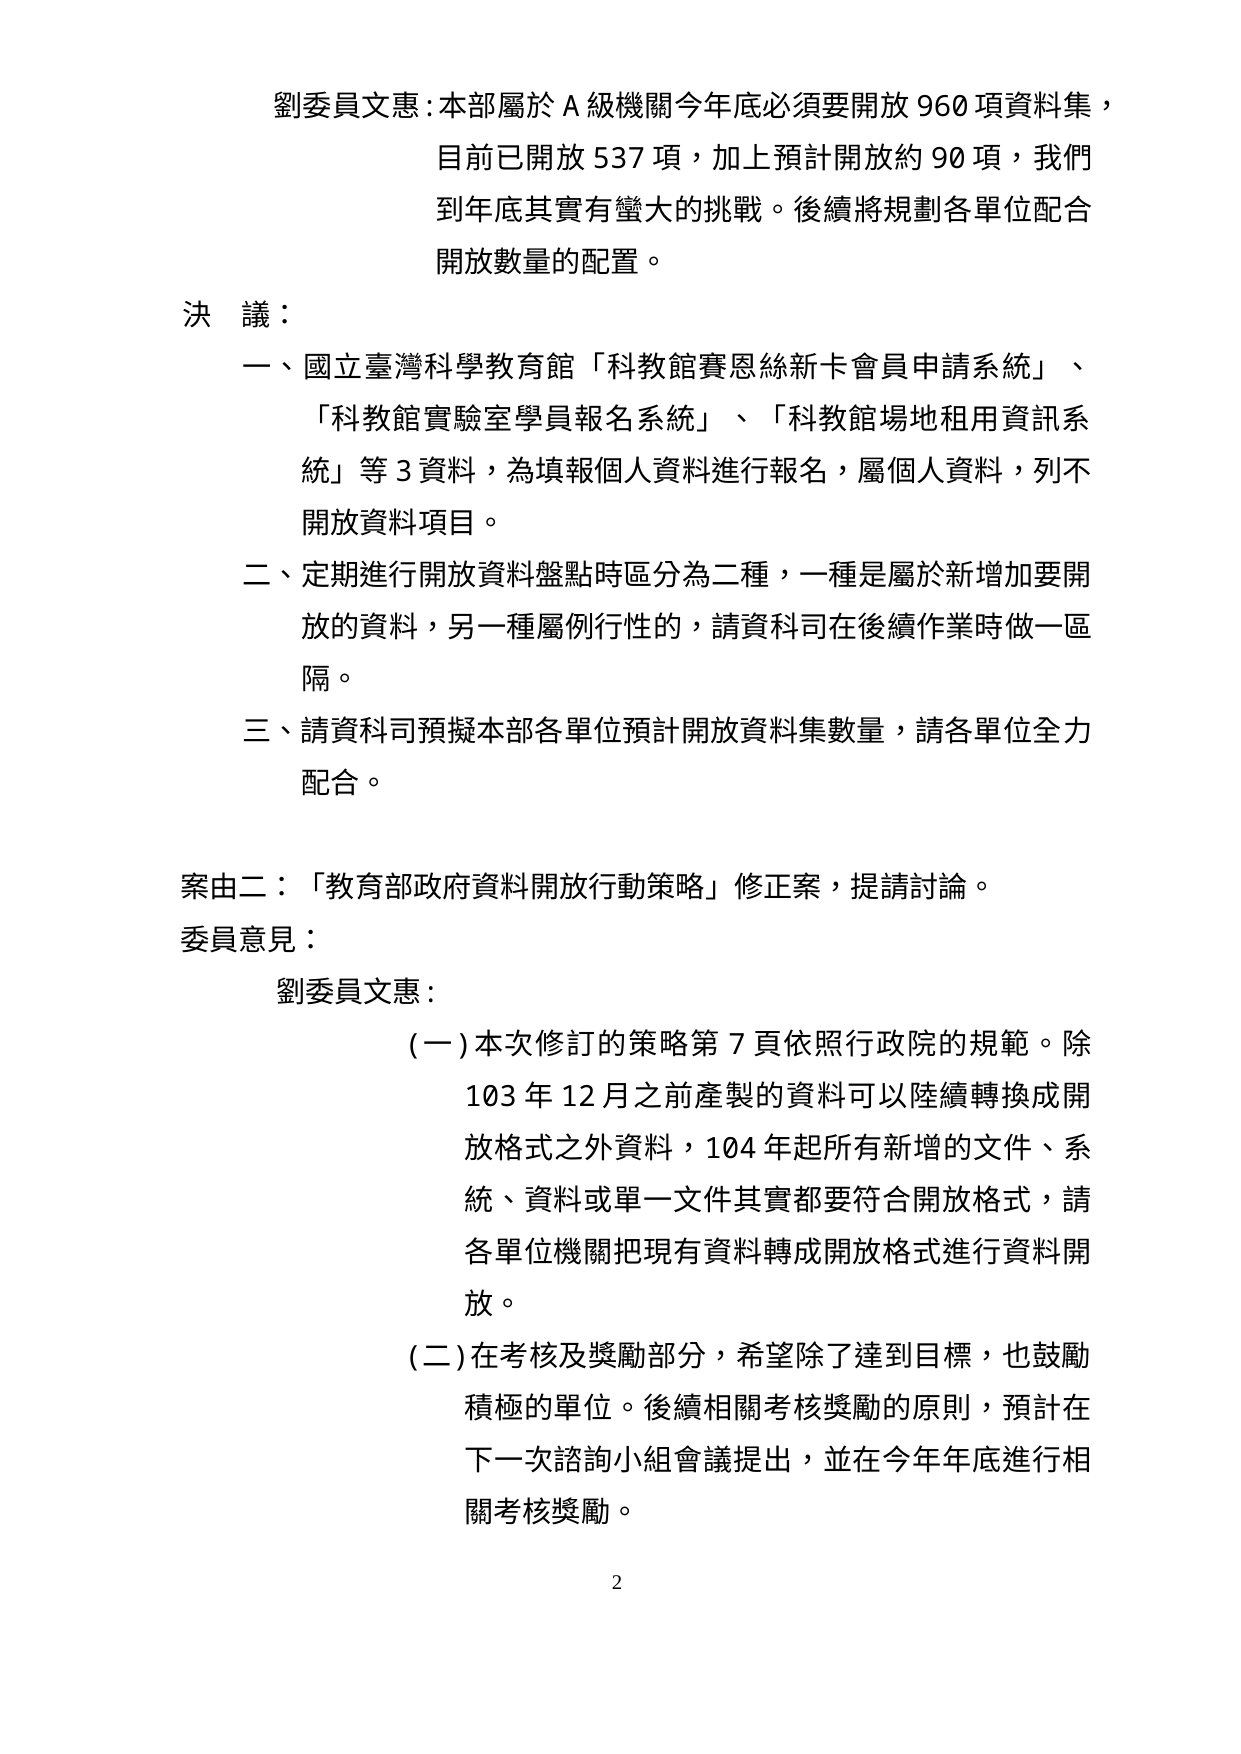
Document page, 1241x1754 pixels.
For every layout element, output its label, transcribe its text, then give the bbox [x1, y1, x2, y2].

text 一、國立臺灣科學教育館「科教館賽恩絲新卡會員申請系統」、「科教館實驗室學員報名系統」、「科教館場地租用資訊系統」等3資料，為填報個人資料進行報名，屬個人資料，列不開放資料項目。 [242, 335, 1093, 544]
text 決 議： [183, 283, 1093, 335]
text 二、定期進行開放資料盤點時區分為二種，一種是屬於新增加要開放的資料，另一種屬例行性的，請資科司在後續作業時做一區隔。 [242, 544, 1093, 700]
text (二)在考核及獎勵部分，希望除了達到目標，也鼓勵積極的單位。後續相關考核獎勵的原則，預計在下一次諮詢小組會議提出，並在今年年底進行相關考核獎勵。 [404, 1325, 1093, 1533]
text 委員意見： [180, 908, 1093, 960]
text 案由二：「教育部政府資料開放行動策略」修正案，提請討論。 [180, 856, 1093, 908]
text 劉委員文惠:本部屬於A級機關今年底必須要開放960項資料集，目前已開放537項，加上預計開放約90項，我們到年底其實有蠻大的挑戰。後續將規劃各單位配合開放數量的配置。 [273, 75, 1093, 283]
text 三、請資科司預擬本部各單位預計開放資料集數量，請各單位全力配合。 [242, 700, 1093, 804]
text 劉委員文惠: [276, 960, 1093, 1012]
text (一)本次修訂的策略第7頁依照行政院的規範。除103年12月之前產製的資料可以陸續轉換成開放格式之外資料，104年起所有新增的文件、系統、資料或單一文件其實都要符合開放格式，請各單位機關把現有資料轉成開放格式進行資料開放。 [404, 1012, 1093, 1325]
